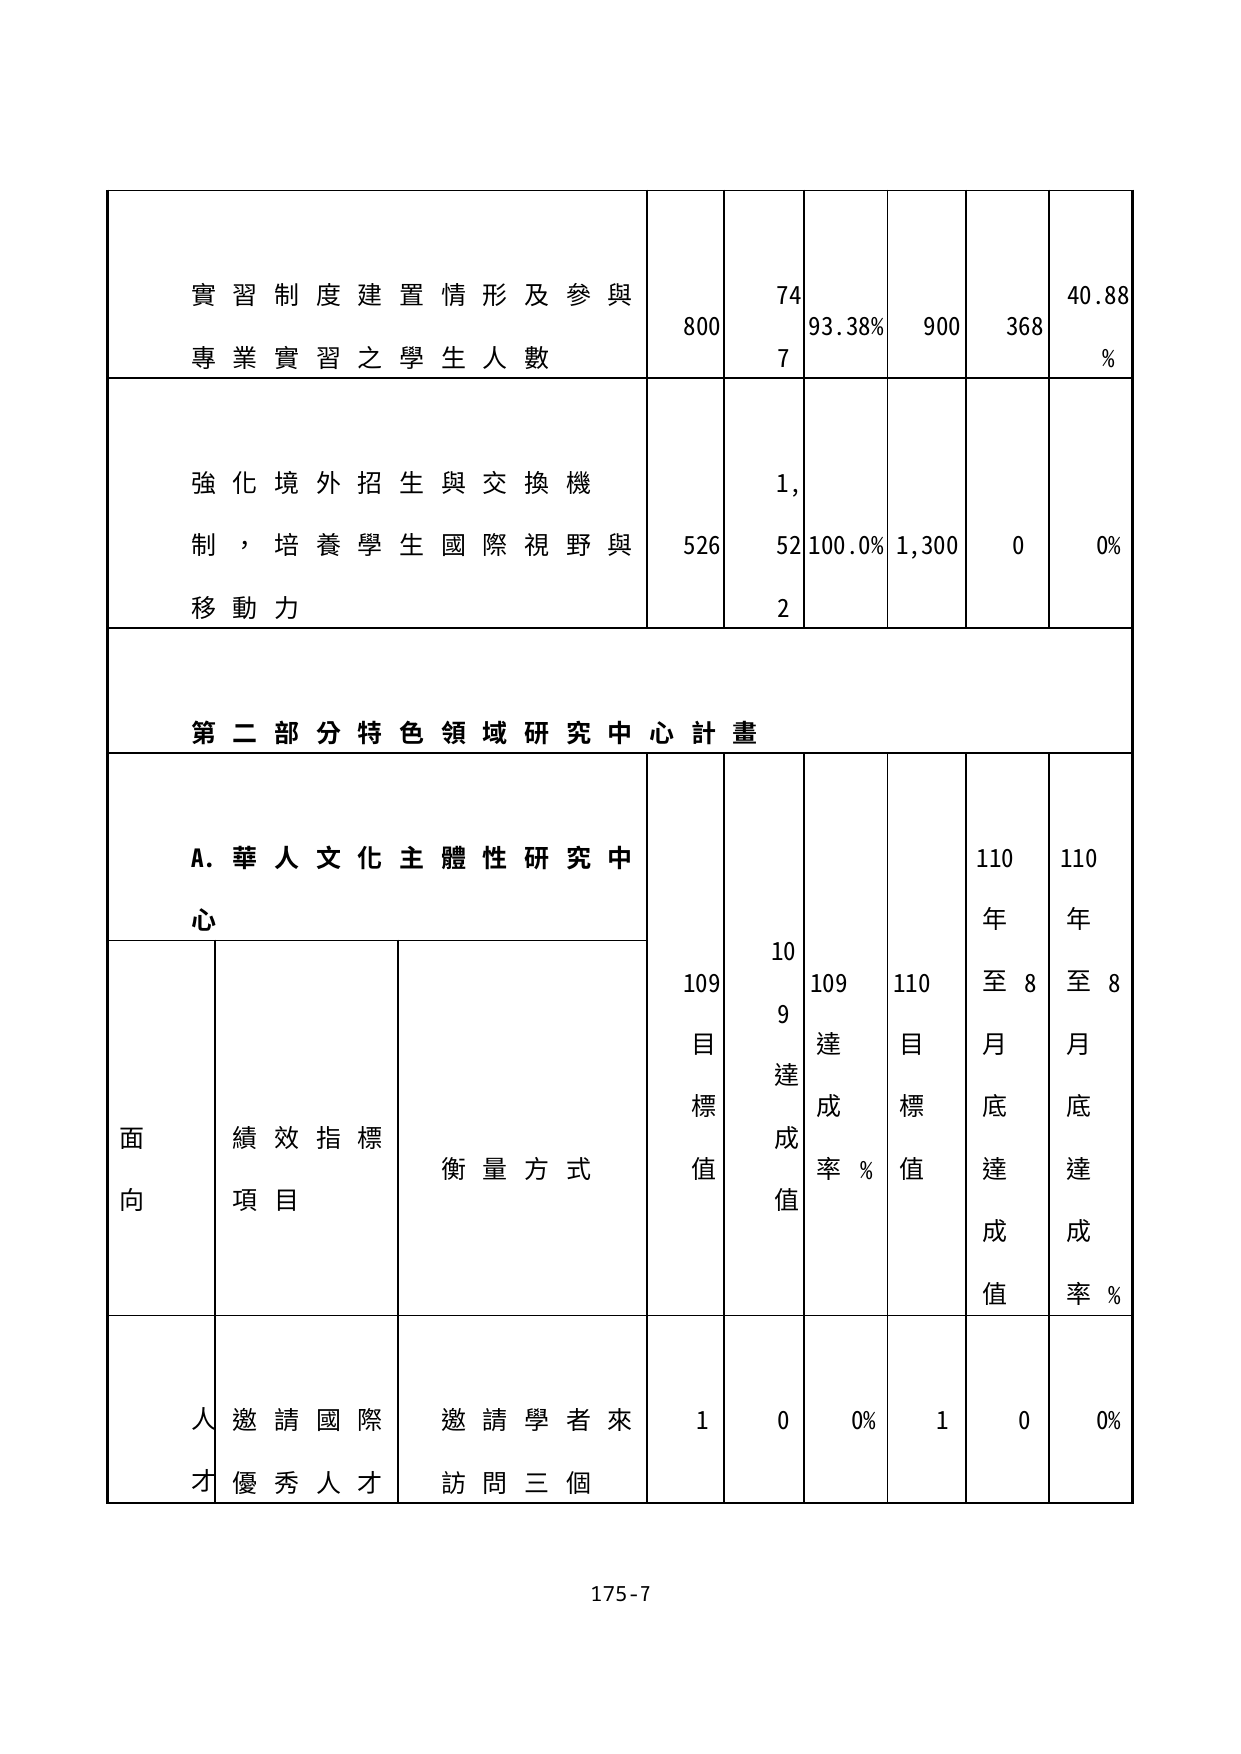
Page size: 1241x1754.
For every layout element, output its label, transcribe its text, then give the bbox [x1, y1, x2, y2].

table_cell 747 [725, 191, 803, 377]
table_cell 40.88% [1050, 191, 1131, 377]
table_cell 績效指標項目 [216, 941, 397, 1314]
table_cell 526 [648, 379, 723, 627]
table_cell 368 [967, 191, 1048, 377]
table_cell 0% [1050, 379, 1131, 627]
table_cell 109達成率% [805, 754, 887, 1314]
table_cell 衡量方式 [399, 941, 646, 1314]
table_cell 強化境外招生與交換機制，培養學生國際視野與移動力 [109, 379, 646, 627]
table_cell 100.0% [805, 379, 887, 627]
table_cell 實習制度建置情形及參與專業實習之學生人數 [109, 191, 646, 377]
table_cell 0 [967, 1316, 1048, 1502]
table_cell 900 [888, 191, 965, 377]
table_cell 0 [967, 379, 1048, 627]
table_cell 110目標值 [888, 754, 965, 1314]
table_cell A.華人文化主體性研究中心 [109, 754, 646, 939]
table_cell 邀請國際優秀人才 [216, 1316, 397, 1502]
table_cell 1 [888, 1316, 965, 1502]
table_cell 0% [1050, 1316, 1131, 1502]
table_cell 人才 [109, 1316, 214, 1502]
table_cell 110年至8月底達成值 [967, 754, 1048, 1314]
table_cell 0 [725, 1316, 803, 1502]
table_cell 1 [648, 1316, 723, 1502]
table_cell 800 [648, 191, 723, 377]
table_cell 109目標值 [648, 754, 723, 1314]
table_cell 第二部分特色領域研究中心計畫 [109, 629, 1131, 752]
table_cell 109達成值 [725, 754, 803, 1314]
table_cell 0% [805, 1316, 887, 1502]
table_cell 面向 [109, 941, 214, 1314]
table_cell 93.38% [805, 191, 887, 377]
table_cell 邀請學者來訪問三個 [399, 1316, 646, 1502]
table_cell 110年至8月底達成率% [1050, 754, 1131, 1314]
table_cell 1,300 [888, 379, 965, 627]
table_cell 1,522 [725, 379, 803, 627]
